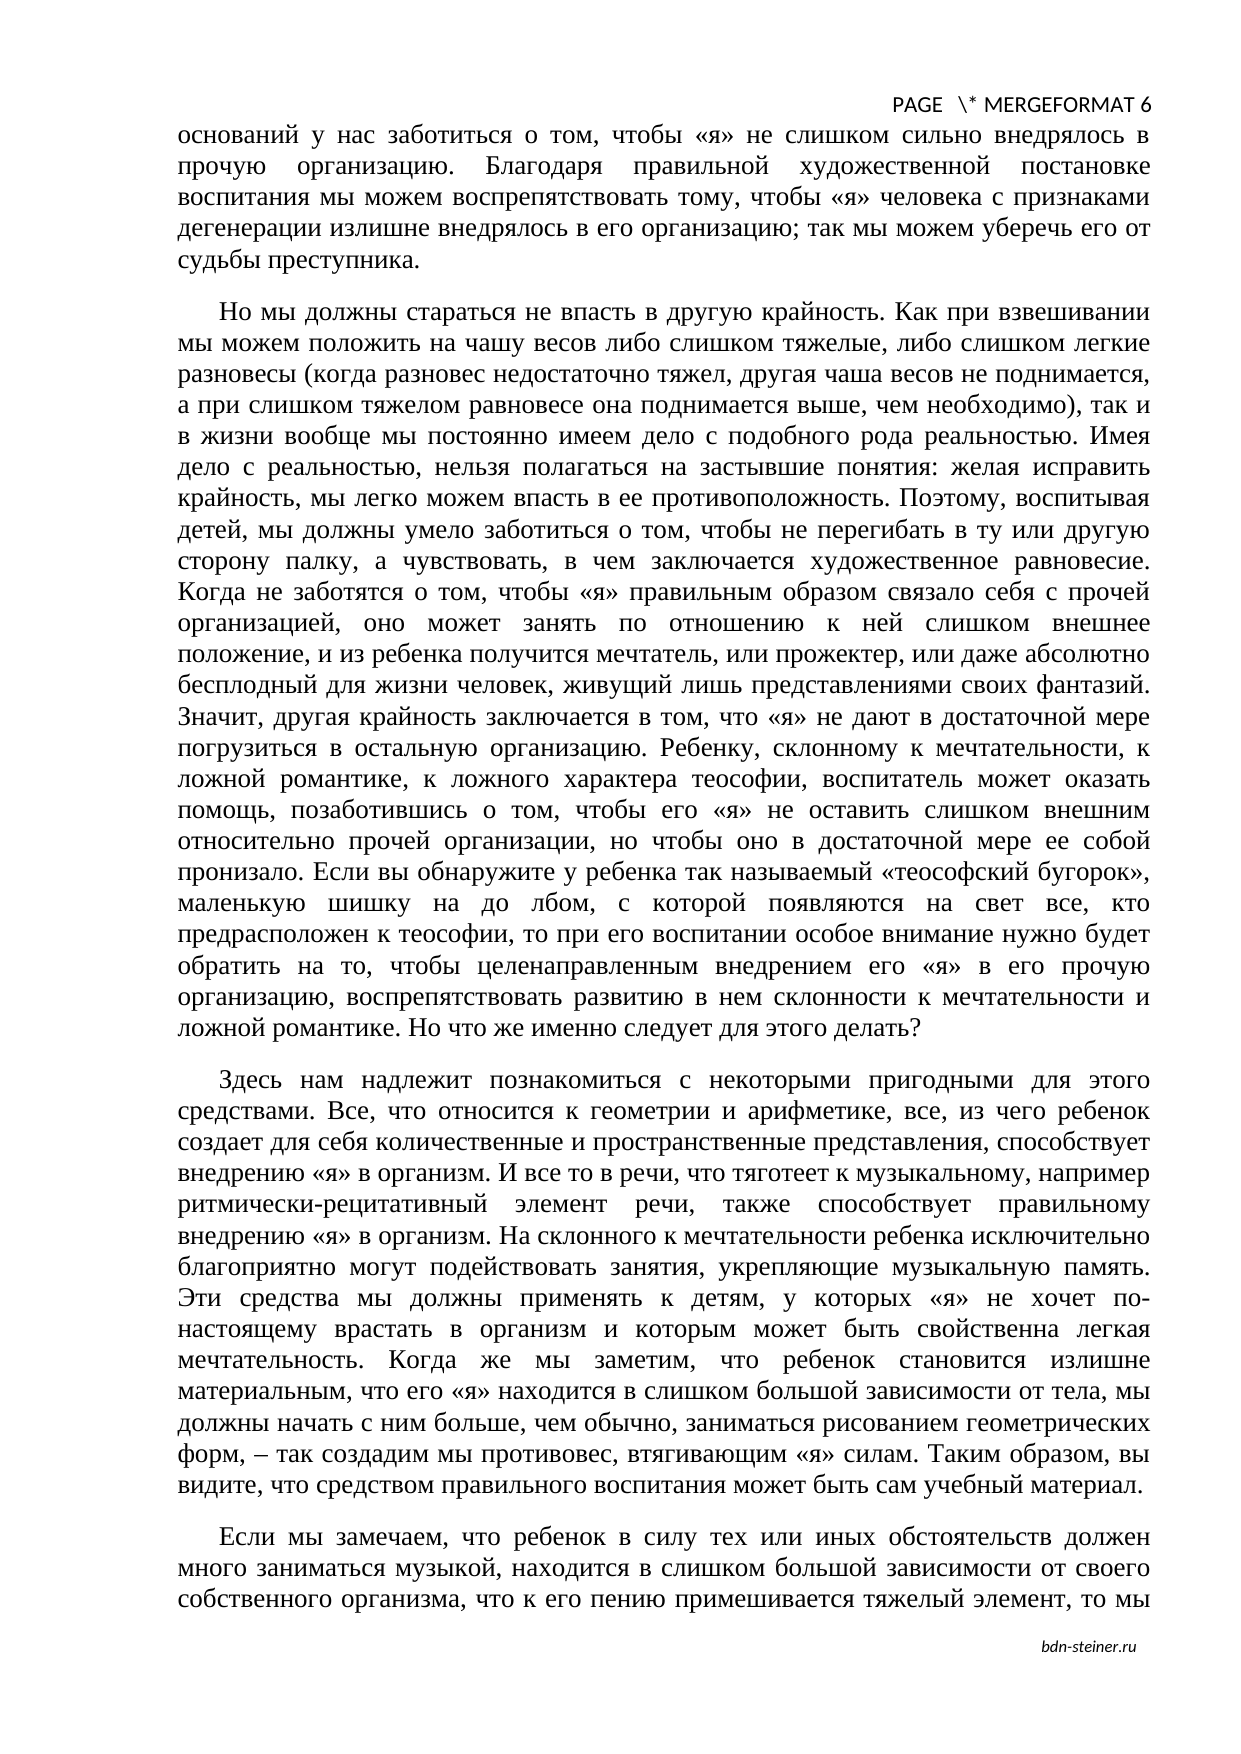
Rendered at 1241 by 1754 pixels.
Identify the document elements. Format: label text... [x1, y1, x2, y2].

text Но мы должны стараться не впасть в другую крайность. Как при взвешивании мы можем положить на чашу весов либо слишком тяжелые, либо слишком легкие разновесы (когда разновес недостаточно тяжел, другая чаша весов не поднимается, а при слишком тяжелом равновесе она поднимается выше, чем необходимо), так и в жизни вообще мы постоянно имеем дело с подобного рода реальностью. Имея дело с реальностью, нельзя полагаться на застывшие понятия: желая исправить крайность, мы легко можем впасть в ее противоположность. Поэтому, воспитывая детей, мы должны умело заботиться о том, чтобы не перегибать в ту или другую сторону палку, а чувствовать, в чем заключается художественное равновесие. Когда не заботятся о том, чтобы «я» правильным образом связало себя с прочей организацией, оно может занять по отношению к ней слишком внешнее положение, и из ребенка получится мечтатель, или прожектер, или даже абсолютно бесплодный для жизни человек, живущий лишь представлениями своих фантазий. Значит, другая крайность заключается в том, что «я» не дают в достаточной мере погрузиться в остальную организацию. Ребенку, склонному к мечтательности, к ложной романтике, к ложного характера теософии, воспитатель может оказать помощь, позаботившись о том, чтобы его «я» не оставить слишком внешним относительно прочей организации, но чтобы оно в достаточной мере ее собой пронизало. Если вы обнаружите у ребенка так называемый «теософский бугорок», маленькую шишку на до лбом, с которой появляются на свет все, кто предрасположен к теософии, то при его воспитании особое внимание нужно будет обратить на то, чтобы целенаправленным внедрением его «я» в его прочую организацию, воспрепятствовать развитию в нем склонности к мечтательности и ложной романтике. Но что же именно следует для этого делать? [177, 295, 1152, 1042]
text Здесь нам надлежит познакомиться с некоторыми пригодными для этого средствами. Все, что относится к геометрии и арифметике, все, из чего ребенок создает для себя количественные и пространственные представления, способствует внедрению «я» в организм. И все то в речи, что тяготеет к музыкальному, например ритмически-рецитативный элемент речи, также способствует правильному внедрению «я» в организм. На склонного к мечтательности ребенка исключительно благоприятно могут подействовать занятия, укрепляющие музыкальную память. Эти средства мы должны применять к детям, у которых «я» не хочет по-настоящему врастать в организм и которым может быть свойственна легкая мечтательность. Когда же мы заметим, что ребенок становится излишне материальным, что его «я» находится в слишком большой зависимости от тела, мы должны начать с ним больше, чем обычно, заниматься рисованием геометрических форм, – так создадим мы противовес, втягивающим «я» силам. Таким образом, вы видите, что средством правильного воспитания может быть сам учебный материал. [177, 1063, 1152, 1499]
text оснований у нас заботиться о том, чтобы «я» не слишком сильно внедрялось в прочую организацию. Благодаря правильной художественной постановке воспитания мы можем воспрепятствовать тому, чтобы «я» человека с признаками дегенерации излишне внедрялось в его организацию; так мы можем уберечь его от судьбы преступника. [177, 118, 1152, 274]
text Если мы замечаем, что ребенок в силу тех или иных обстоятельств должен много заниматься музыкой, находится в слишком большой зависимости от своего собственного организма, что к его пению примешивается тяжелый элемент, то мы [177, 1520, 1152, 1613]
